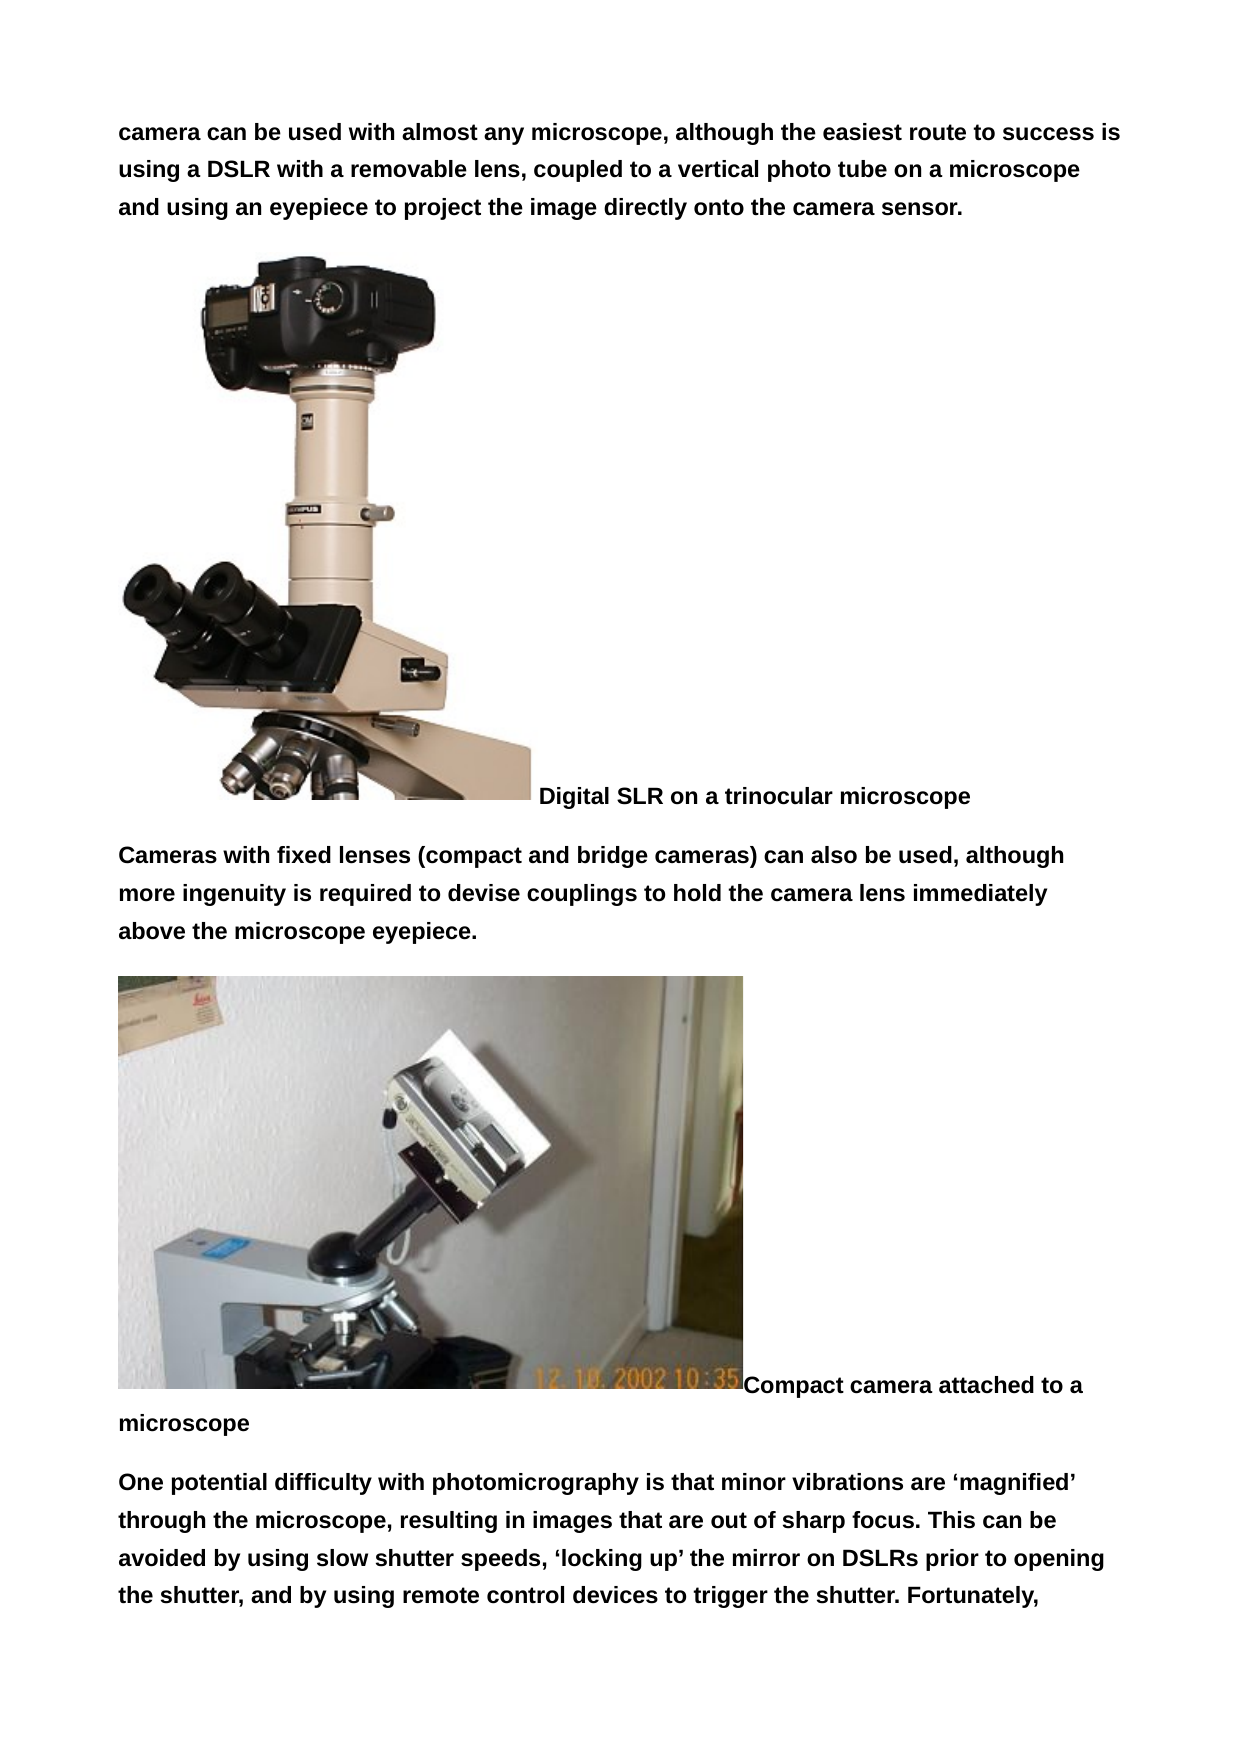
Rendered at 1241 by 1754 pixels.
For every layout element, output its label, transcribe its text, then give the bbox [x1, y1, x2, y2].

picture [118, 252, 539, 800]
text Compact camera attached to a microscope [118, 977, 1122, 1436]
text One potential difficulty with photomicrography is that minor vibrations are ‘magnified’ through the microscope, resulting in images that are out of sharp focus. This can be avoided by using slow shutter speeds, ‘locking up’ the mirror on DSLRs prior to opening the shutter, and by using remote control devices to trigger the shutter. Fortunately, [118, 1469, 1122, 1608]
text camera can be used with almost any microscope, although the easiest route to success is using a DSLR with a removable lens, coupled to a vertical photo tube on a microscope and using an eyepiece to project the image directly onto the camera sensor. [118, 118, 1122, 220]
text Cameras with fixed lenses (compact and bridge cameras) can also be used, although more ingenuity is required to devise couplings to hold the camera lens immediately above the microscope eyepiece. [118, 842, 1122, 944]
text Digital SLR on a trinocular microscope [118, 253, 1122, 809]
picture [118, 976, 744, 1389]
